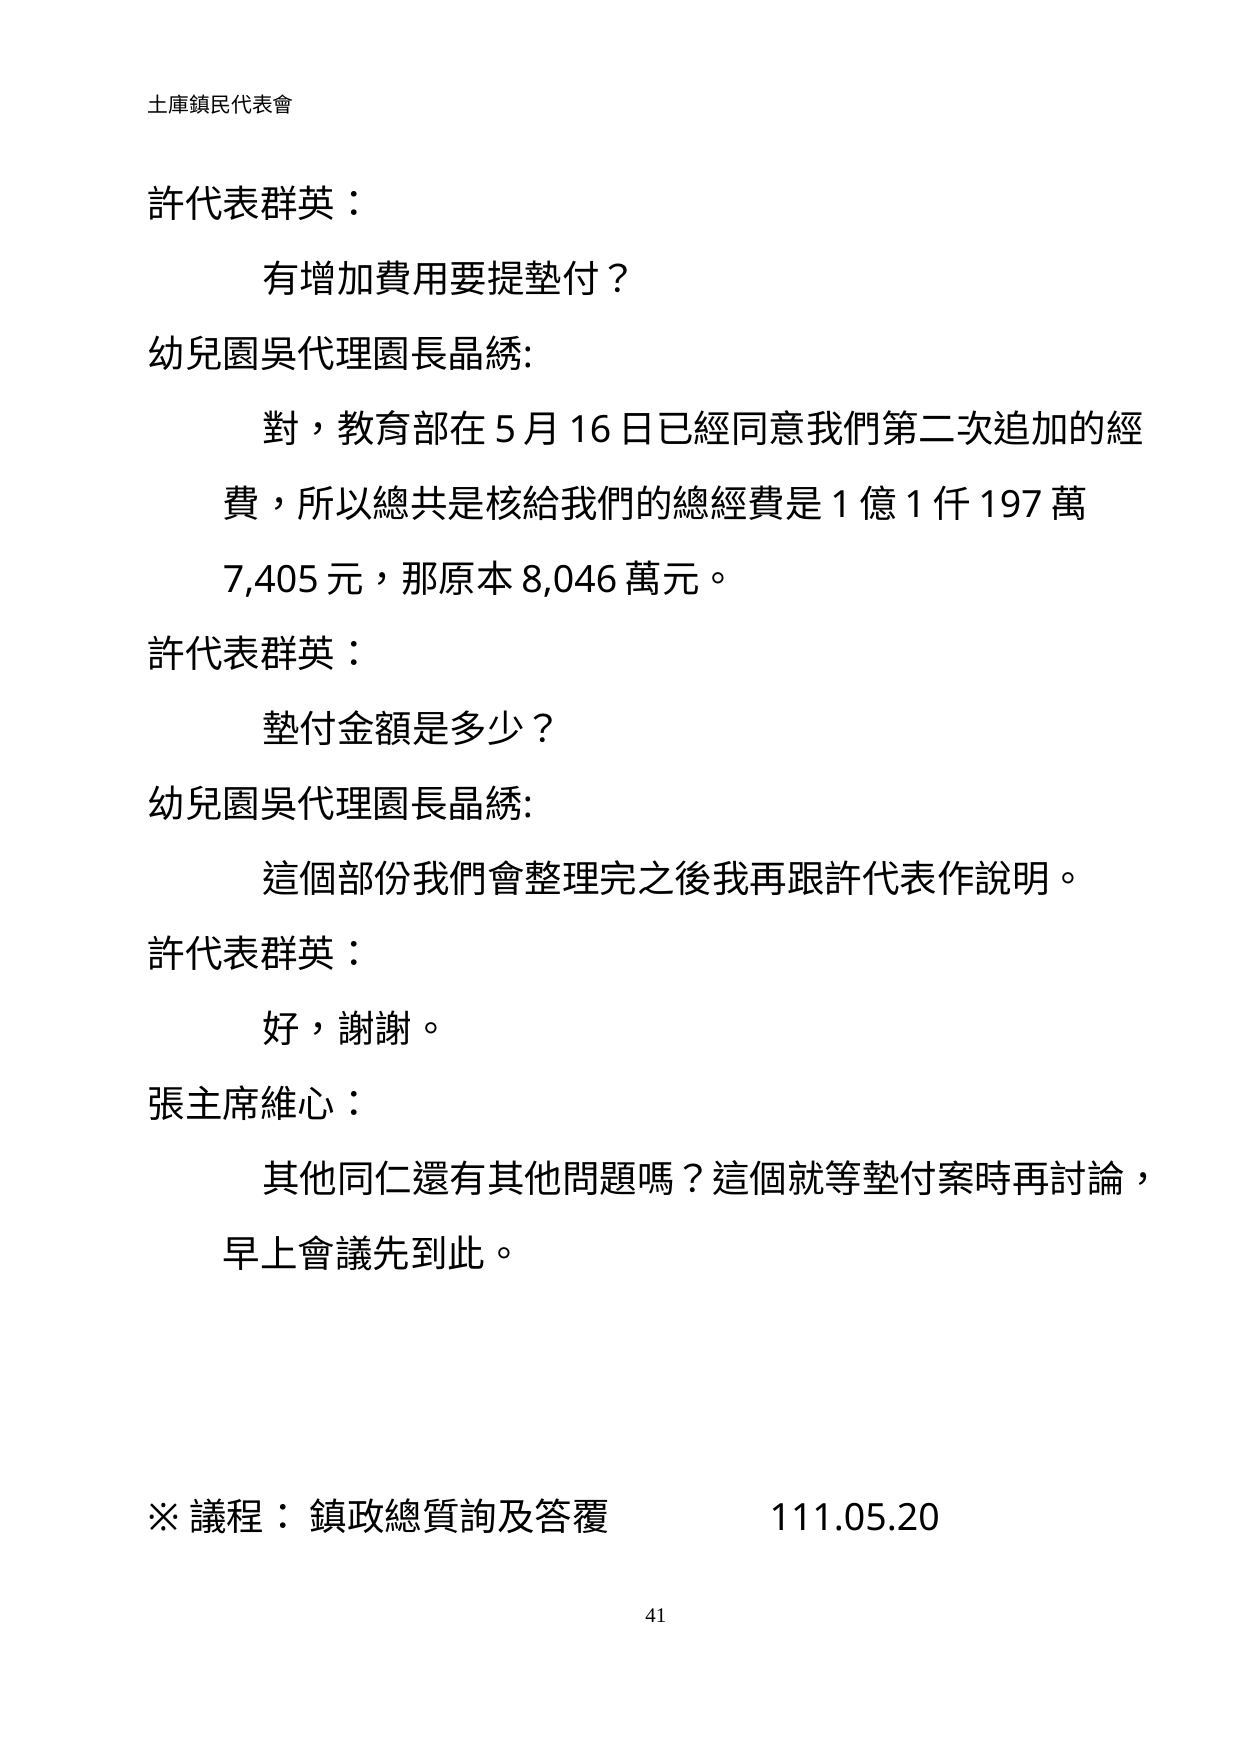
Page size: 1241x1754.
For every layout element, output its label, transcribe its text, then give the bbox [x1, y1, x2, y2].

text 幼兒園吳代理園長晶綉: [148, 314, 1163, 389]
text 幼兒園吳代理園長晶綉: [148, 764, 1163, 839]
text 有增加費用要提墊付？ [223, 239, 1163, 314]
text 許代表群英： [148, 914, 1163, 989]
text 許代表群英： [148, 164, 1163, 239]
text 對，教育部在5月16日已經同意我們第二次追加的經費，所以總共是核給我們的總經費是1億1仟197萬7,405元，那原本8,046萬元。 [223, 389, 1163, 614]
text 許代表群英： [148, 614, 1163, 689]
text 其他同仁還有其他問題嗎？這個就等墊付案時再討論，早上會議先到此。 [223, 1139, 1163, 1289]
text 張主席維心： [148, 1064, 1163, 1139]
text 這個部份我們會整理完之後我再跟許代表作說明。 [223, 839, 1163, 914]
text ※ 議程： 鎮政總質詢及答覆 111.05.20 [148, 1476, 1163, 1551]
text 墊付金額是多少？ [223, 689, 1163, 764]
text 好，謝謝。 [223, 989, 1163, 1064]
